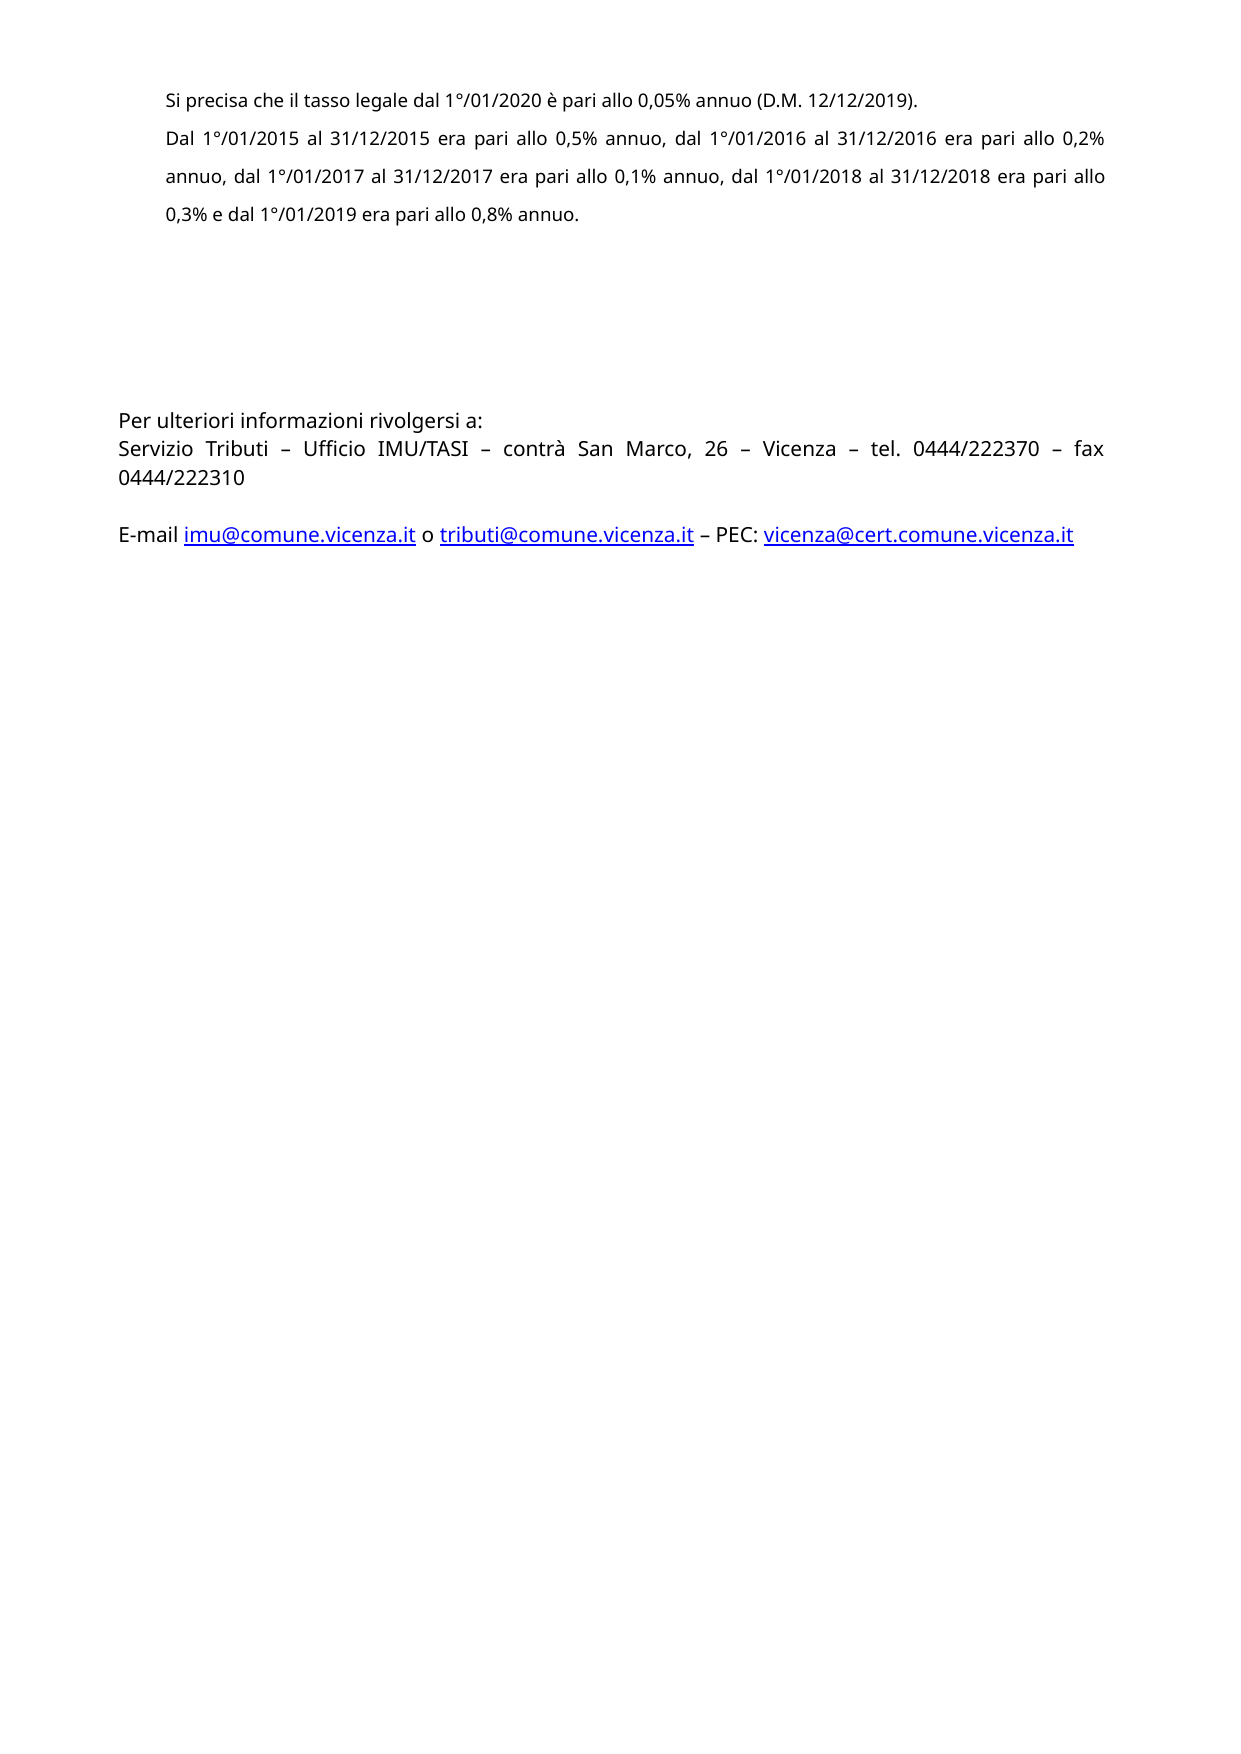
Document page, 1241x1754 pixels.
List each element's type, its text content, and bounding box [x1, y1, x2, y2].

list Si precisa che il tasso legale dal 1°/01/2020 è pari allo 0,05% annuo (D.M. 12/12/2019). [130, 87, 1106, 113]
text Per ulteriori informazioni rivolgersi a: [118, 406, 1106, 434]
text E-mail imu@comune.vicenza.it o tributi@comune.vicenza.it – PEC: vicenza@cert.comune.vicenza.it [118, 520, 1106, 548]
list Dal 1°/01/2015 al 31/12/2015 era pari allo 0,5% annuo, dal 1°/01/2016 al 31/12/2016 era pari allo 0,2% annuo, dal 1°/01/2017 al 31/12/2017 era pari allo 0,1% annuo, dal 1°/01/2018 al 31/12/2018 era pari allo 0,3% e dal 1°/01/2019 era pari allo 0,8% annuo. [130, 125, 1106, 227]
text Servizio Tributi – Ufficio IMU/TASI – contrà San Marco, 26 – Vicenza – tel. 0444/222370 – fax 0444/222310 [118, 434, 1106, 491]
